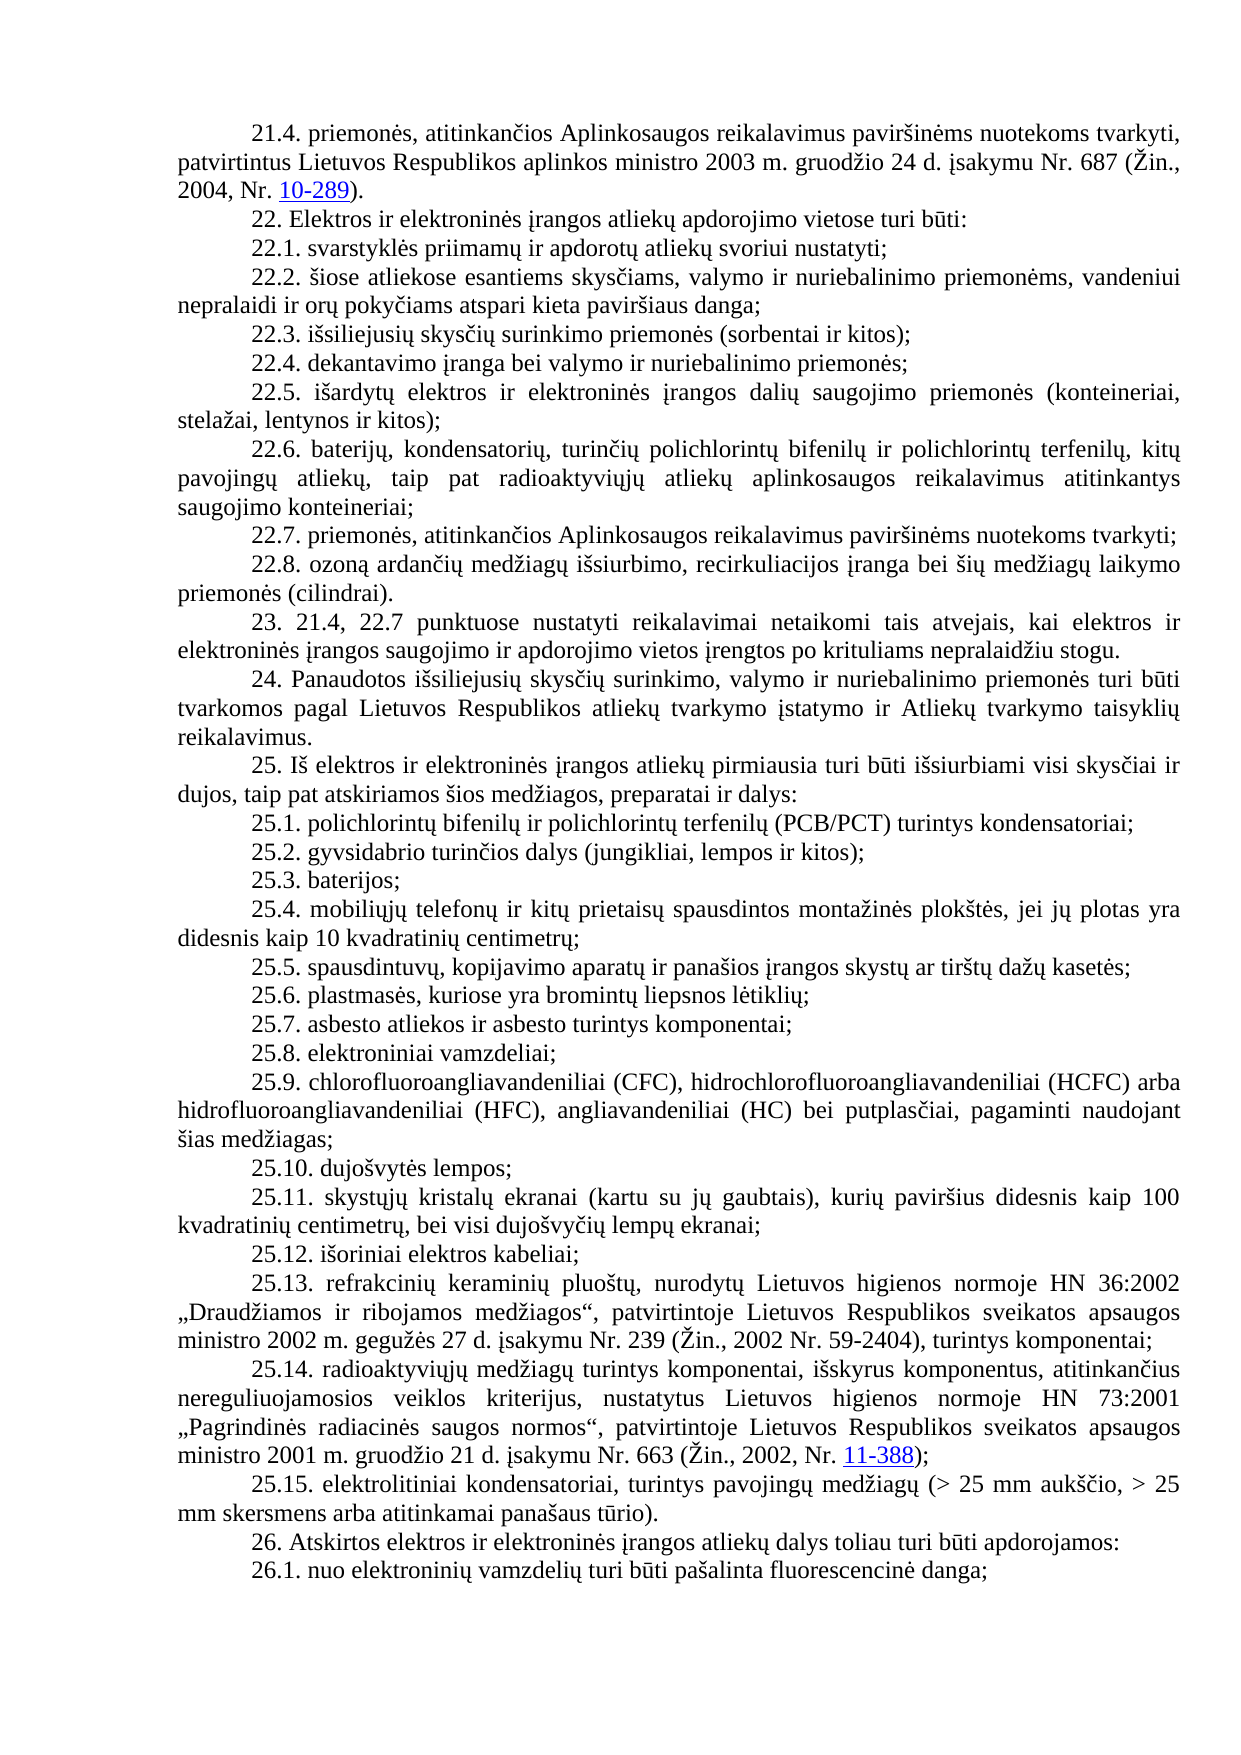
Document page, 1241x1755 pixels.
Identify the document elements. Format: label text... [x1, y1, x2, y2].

text 25.9. chlorofluoroangliavandeniliai (CFC), hidrochlorofluoroangliavandeniliai (HCFC) arba hidrofluoroangliavandeniliai (HFC), angliavandeniliai (HC) bei putplasčiai, pagaminti naudojant šias medžiagas; [177, 1067, 1181, 1153]
text 22.3. išsiliejusių skysčių surinkimo priemonės (sorbentai ir kitos); [177, 319, 1181, 348]
text 25. Iš elektros ir elektroninės įrangos atliekų pirmiausia turi būti išsiurbiami visi skysčiai ir dujos, taip pat atskiriamos šios medžiagos, preparatai ir dalys: [177, 751, 1181, 808]
text 22.8. ozoną ardančių medžiagų išsiurbimo, recirkuliacijos įranga bei šių medžiagų laikymo priemonės (cilindrai). [177, 549, 1181, 607]
text 24. Panaudotos išsiliejusių skysčių surinkimo, valymo ir nuriebalinimo priemonės turi būti tvarkomos pagal Lietuvos Respublikos atliekų tvarkymo įstatymo ir Atliekų tvarkymo taisyklių reikalavimus. [177, 664, 1181, 751]
text 25.2. gyvsidabrio turinčios dalys (jungikliai, lempos ir kitos); [177, 837, 1181, 866]
text 25.12. išoriniai elektros kabeliai; [177, 1239, 1181, 1268]
text 25.3. baterijos; [177, 866, 1181, 894]
text 22.4. dekantavimo įranga bei valymo ir nuriebalinimo priemonės; [177, 348, 1181, 377]
text 25.14. radioaktyviųjų medžiagų turintys komponentai, išskyrus komponentus, atitinkančius nereguliuojamosios veiklos kriterijus, nustatytus Lietuvos higienos normoje HN 73:2001 „Pagrindinės radiacinės saugos normos“, patvirtintoje Lietuvos Respublikos sveikatos apsaugos ministro 2001 m. gruodžio 21 d. įsakymu Nr. 663 (Žin., 2002, Nr. 11-388); [177, 1354, 1181, 1469]
text 25.10. dujošvytės lempos; [177, 1153, 1181, 1182]
text 25.6. plastmasės, kuriose yra bromintų liepsnos lėtiklių; [177, 981, 1181, 1009]
text 25.4. mobiliųjų telefonų ir kitų prietaisų spausdintos montažinės plokštės, jei jų plotas yra didesnis kaip 10 kvadratinių centimetrų; [177, 894, 1181, 952]
text 22. Elektros ir elektroninės įrangos atliekų apdorojimo vietose turi būti: [177, 204, 1181, 233]
text 21.4. priemonės, atitinkančios Aplinkosaugos reikalavimus paviršinėms nuotekoms tvarkyti, patvirtintus Lietuvos Respublikos aplinkos ministro 2003 m. gruodžio 24 d. įsakymu Nr. 687 (Žin., 2004, Nr. 10-289). [177, 118, 1181, 204]
text 26.1. nuo elektroninių vamzdelių turi būti pašalinta fluorescencinė danga; [177, 1556, 1181, 1584]
text 22.2. šiose atliekose esantiems skysčiams, valymo ir nuriebalinimo priemonėms, vandeniui nepralaidi ir orų pokyčiams atspari kieta paviršiaus danga; [177, 262, 1181, 319]
text 25.8. elektroniniai vamzdeliai; [177, 1038, 1181, 1067]
text 23. 21.4, 22.7 punktuose nustatyti reikalavimai netaikomi tais atvejais, kai elektros ir elektroninės įrangos saugojimo ir apdorojimo vietos įrengtos po krituliams nepralaidžiu stogu. [177, 607, 1181, 664]
text 22.6. baterijų, kondensatorių, turinčių polichlorintų bifenilų ir polichlorintų terfenilų, kitų pavojingų atliekų, taip pat radioaktyviųjų atliekų aplinkosaugos reikalavimus atitinkantys saugojimo konteineriai; [177, 434, 1181, 521]
text 22.7. priemonės, atitinkančios Aplinkosaugos reikalavimus paviršinėms nuotekoms tvarkyti; [177, 521, 1181, 549]
text 26. Atskirtos elektros ir elektroninės įrangos atliekų dalys toliau turi būti apdorojamos: [177, 1527, 1181, 1556]
text 25.15. elektrolitiniai kondensatoriai, turintys pavojingų medžiagų (> 25 mm aukščio, > 25 mm skersmens arba atitinkamai panašaus tūrio). [177, 1469, 1181, 1527]
text 22.5. išardytų elektros ir elektroninės įrangos dalių saugojimo priemonės (konteineriai, stelažai, lentynos ir kitos); [177, 377, 1181, 434]
text 25.13. refrakcinių keraminių pluoštų, nurodytų Lietuvos higienos normoje HN 36:2002 „Draudžiamos ir ribojamos medžiagos“, patvirtintoje Lietuvos Respublikos sveikatos apsaugos ministro 2002 m. gegužės 27 d. įsakymu Nr. 239 (Žin., 2002 Nr. 59-2404), turintys komponentai; [177, 1268, 1181, 1354]
text 22.1. svarstyklės priimamų ir apdorotų atliekų svoriui nustatyti; [177, 233, 1181, 262]
text 25.7. asbesto atliekos ir asbesto turintys komponentai; [177, 1009, 1181, 1038]
text 25.5. spausdintuvų, kopijavimo aparatų ir panašios įrangos skystų ar tirštų dažų kasetės; [177, 952, 1181, 981]
text 25.11. skystųjų kristalų ekranai (kartu su jų gaubtais), kurių paviršius didesnis kaip 100 kvadratinių centimetrų, bei visi dujošvyčių lempų ekranai; [177, 1182, 1181, 1239]
text 25.1. polichlorintų bifenilų ir polichlorintų terfenilų (PCB/PCT) turintys kondensatoriai; [177, 808, 1181, 837]
